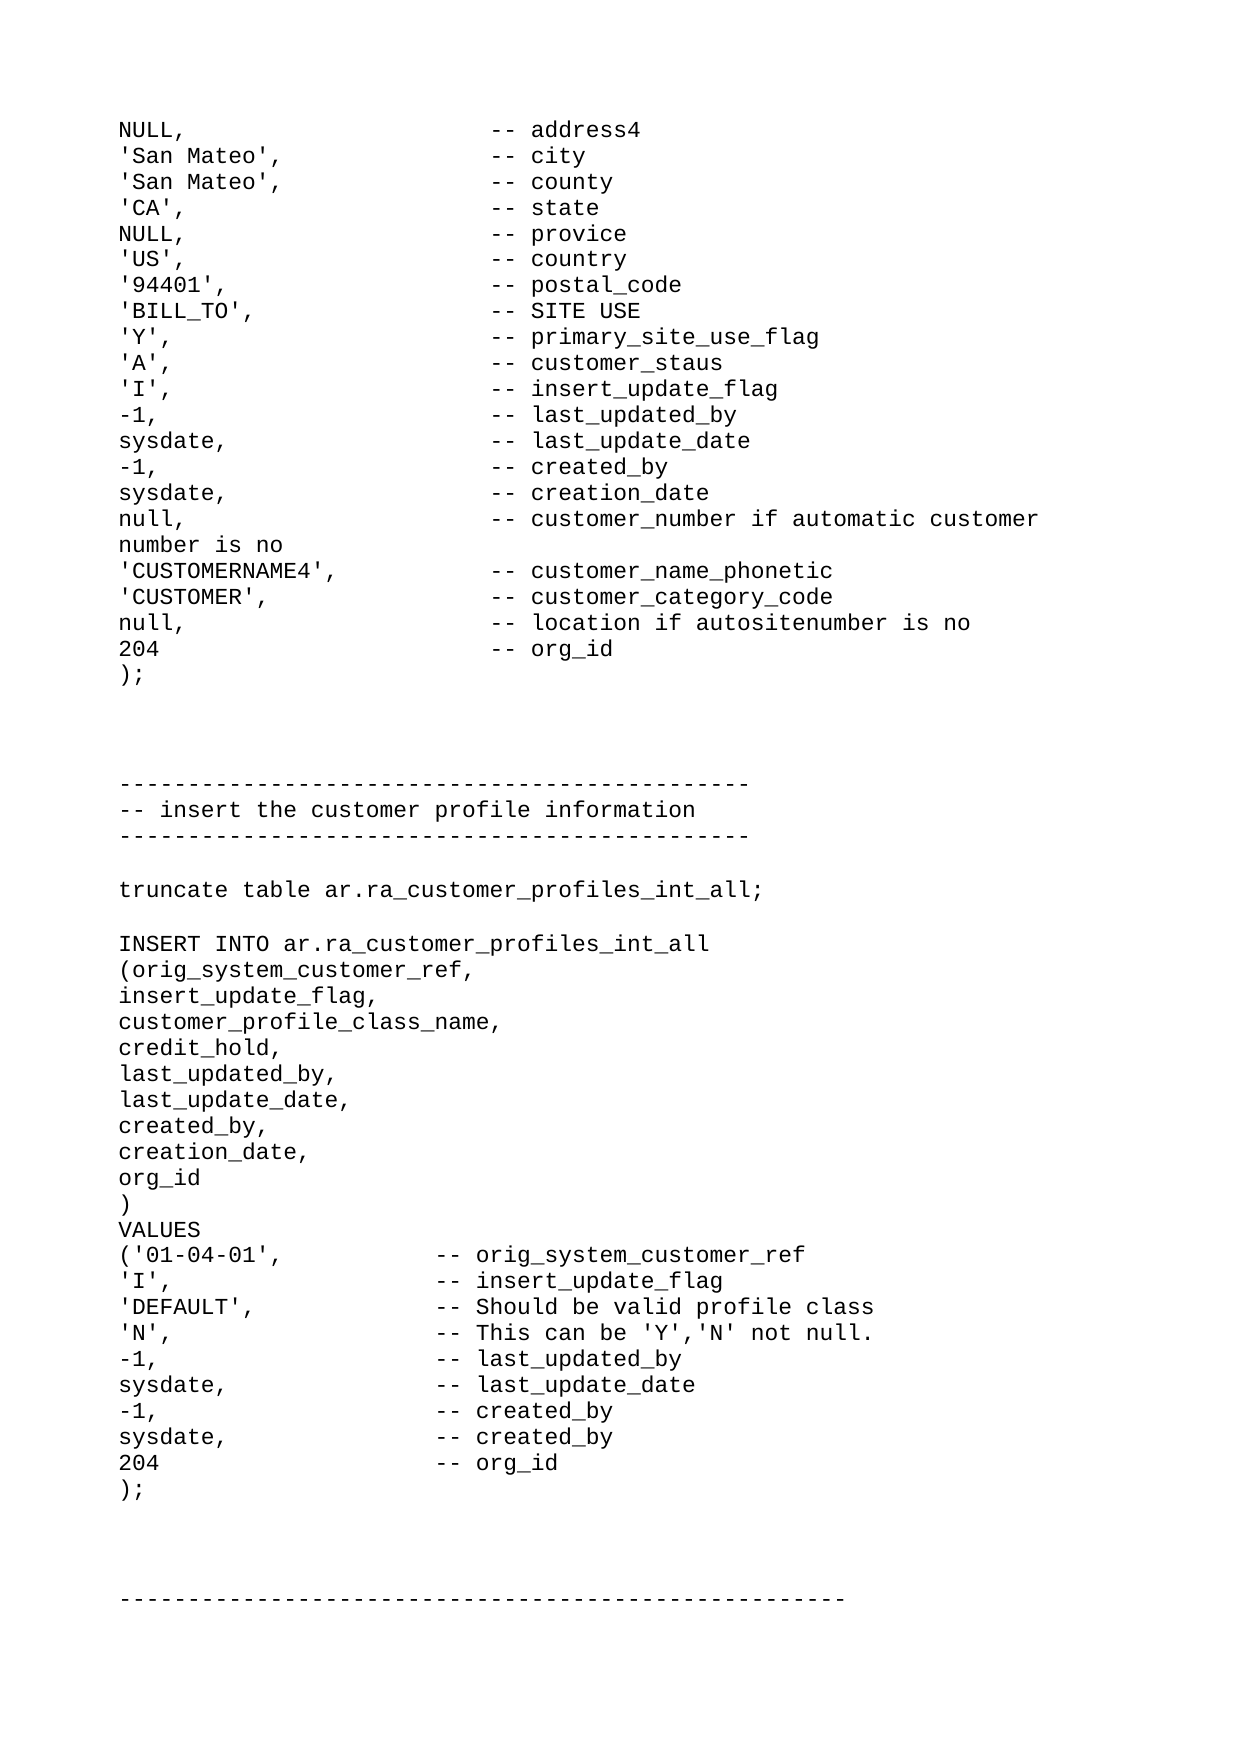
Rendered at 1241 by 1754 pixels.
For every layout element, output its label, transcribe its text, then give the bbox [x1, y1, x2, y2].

text created_by, [118, 1114, 1122, 1140]
text 'N', -- This can be 'Y','N' not null. [118, 1322, 1122, 1348]
text 'CUSTOMER', -- customer_category_code [118, 585, 1122, 611]
text 'DEFAULT', -- Should be valid profile class [118, 1296, 1122, 1322]
text (orig_system_customer_ref, [118, 958, 1122, 984]
text ---------------------------------------------- [118, 825, 1122, 851]
text ); [118, 663, 1122, 689]
text ); [118, 1477, 1122, 1503]
text 'US', -- country [118, 248, 1122, 274]
text sysdate, -- creation_date [118, 481, 1122, 507]
text '94401', -- postal_code [118, 274, 1122, 300]
text -1, -- last_updated_by [118, 403, 1122, 429]
text null, -- location if autositenumber is no [118, 611, 1122, 637]
text 'San Mateo', -- city [118, 144, 1122, 170]
text INSERT INTO ar.ra_customer_profiles_int_all [118, 933, 1122, 958]
text last_updated_by, [118, 1062, 1122, 1088]
text last_update_date, [118, 1088, 1122, 1114]
text credit_hold, [118, 1036, 1122, 1062]
text creation_date, [118, 1140, 1122, 1166]
text customer_profile_class_name, [118, 1010, 1122, 1036]
text 'CUSTOMERNAME4', -- customer_name_phonetic [118, 559, 1122, 585]
text ) [118, 1192, 1122, 1218]
text sysdate, -- created_by [118, 1425, 1122, 1451]
text sysdate, -- last_update_date [118, 1373, 1122, 1399]
text VALUES [118, 1218, 1122, 1244]
text ----------------------------------------------------- [118, 1587, 1122, 1613]
text -1, -- created_by [118, 1399, 1122, 1425]
text 'Y', -- primary_site_use_flag [118, 326, 1122, 352]
text org_id [118, 1166, 1122, 1192]
text -- insert the customer profile information [118, 799, 1122, 825]
text 204 -- org_id [118, 1451, 1122, 1477]
text 'BILL_TO', -- SITE USE [118, 300, 1122, 326]
text NULL, -- provice [118, 222, 1122, 248]
text 'San Mateo', -- county [118, 170, 1122, 196]
text ---------------------------------------------- [118, 773, 1122, 799]
text -1, -- last_updated_by [118, 1348, 1122, 1373]
text 204 -- org_id [118, 637, 1122, 663]
text 'A', -- customer_staus [118, 352, 1122, 377]
text 'CA', -- state [118, 196, 1122, 222]
text NULL, -- address4 [118, 118, 1122, 144]
text sysdate, -- last_update_date [118, 429, 1122, 455]
text 'I', -- insert_update_flag [118, 377, 1122, 403]
text ('01-04-01', -- orig_system_customer_ref [118, 1244, 1122, 1270]
text truncate table ar.ra_customer_profiles_int_all; [118, 879, 1122, 904]
text -1, -- created_by [118, 455, 1122, 481]
text 'I', -- insert_update_flag [118, 1270, 1122, 1296]
text null, -- customer_number if automatic customer number is no [118, 507, 1122, 559]
text insert_update_flag, [118, 984, 1122, 1010]
